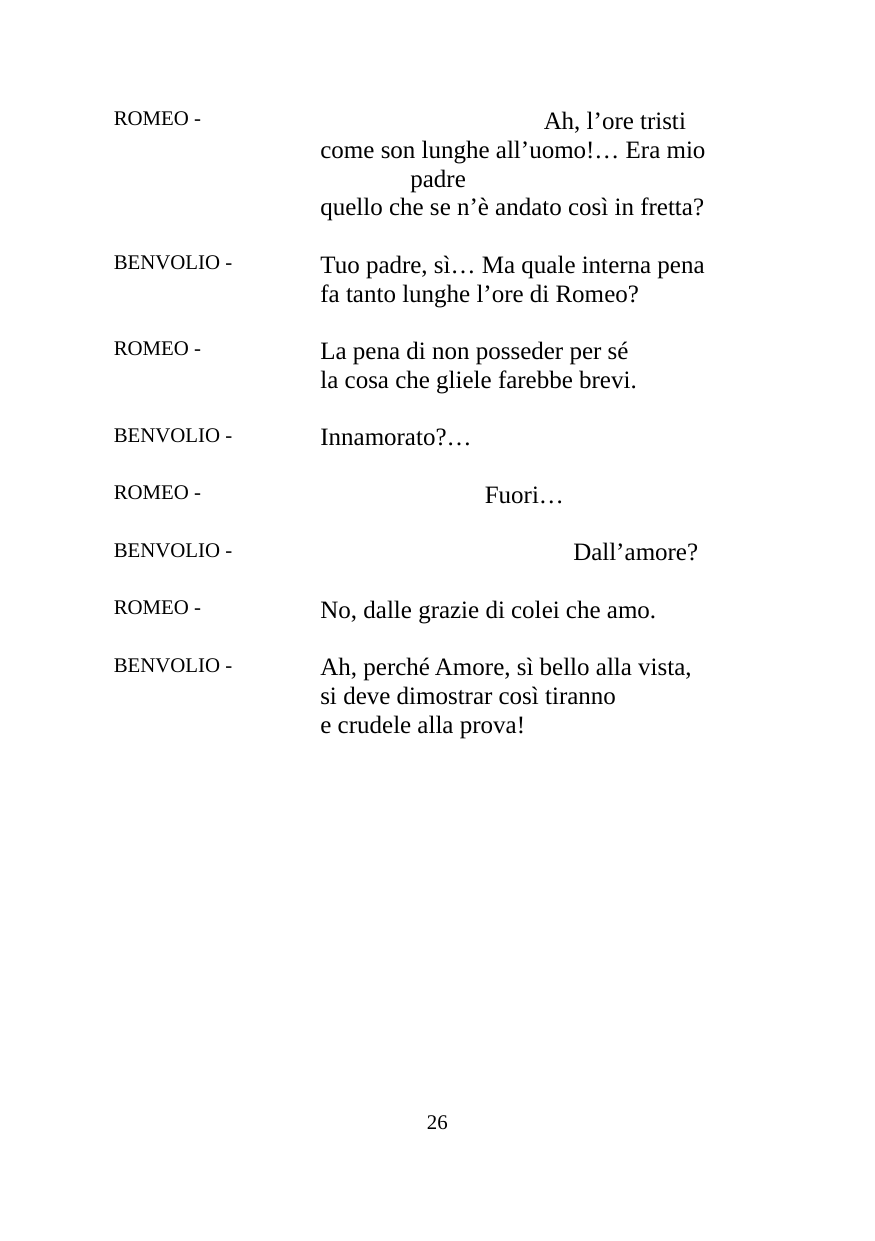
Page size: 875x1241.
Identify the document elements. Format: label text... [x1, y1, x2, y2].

table_cell ROMEO - [106, 106, 313, 250]
table_cell Ah, perché Amore, sì bello alla vista, si deve dimostrar così tiranno e crudele alla prova! [313, 653, 768, 767]
table_cell La pena di non posseder per sé la cosa che gliele farebbe brevi. [313, 336, 768, 422]
table_cell Ah, l’ore tristi come son lunghe all’uomo!… Era mio padre quello che se n’è andato così in fretta? [313, 106, 768, 250]
table_cell Tuo padre, sì… Ma quale interna pena fa tanto lunghe l’ore di Romeo? [313, 250, 768, 336]
table_cell ROMEO - [106, 480, 313, 537]
table_cell ROMEO - [106, 595, 313, 652]
table_cell ROMEO - [106, 336, 313, 422]
table_cell BENVOLIO - [106, 250, 313, 336]
table_cell BENVOLIO - [106, 538, 313, 595]
table_cell Dall’amore? [313, 538, 768, 595]
table_cell Fuori… [313, 480, 768, 537]
table_cell BENVOLIO - [106, 653, 313, 767]
table_cell BENVOLIO - [106, 423, 313, 480]
table_cell Innamorato?… [313, 423, 768, 480]
table_cell No, dalle grazie di colei che amo. [313, 595, 768, 652]
